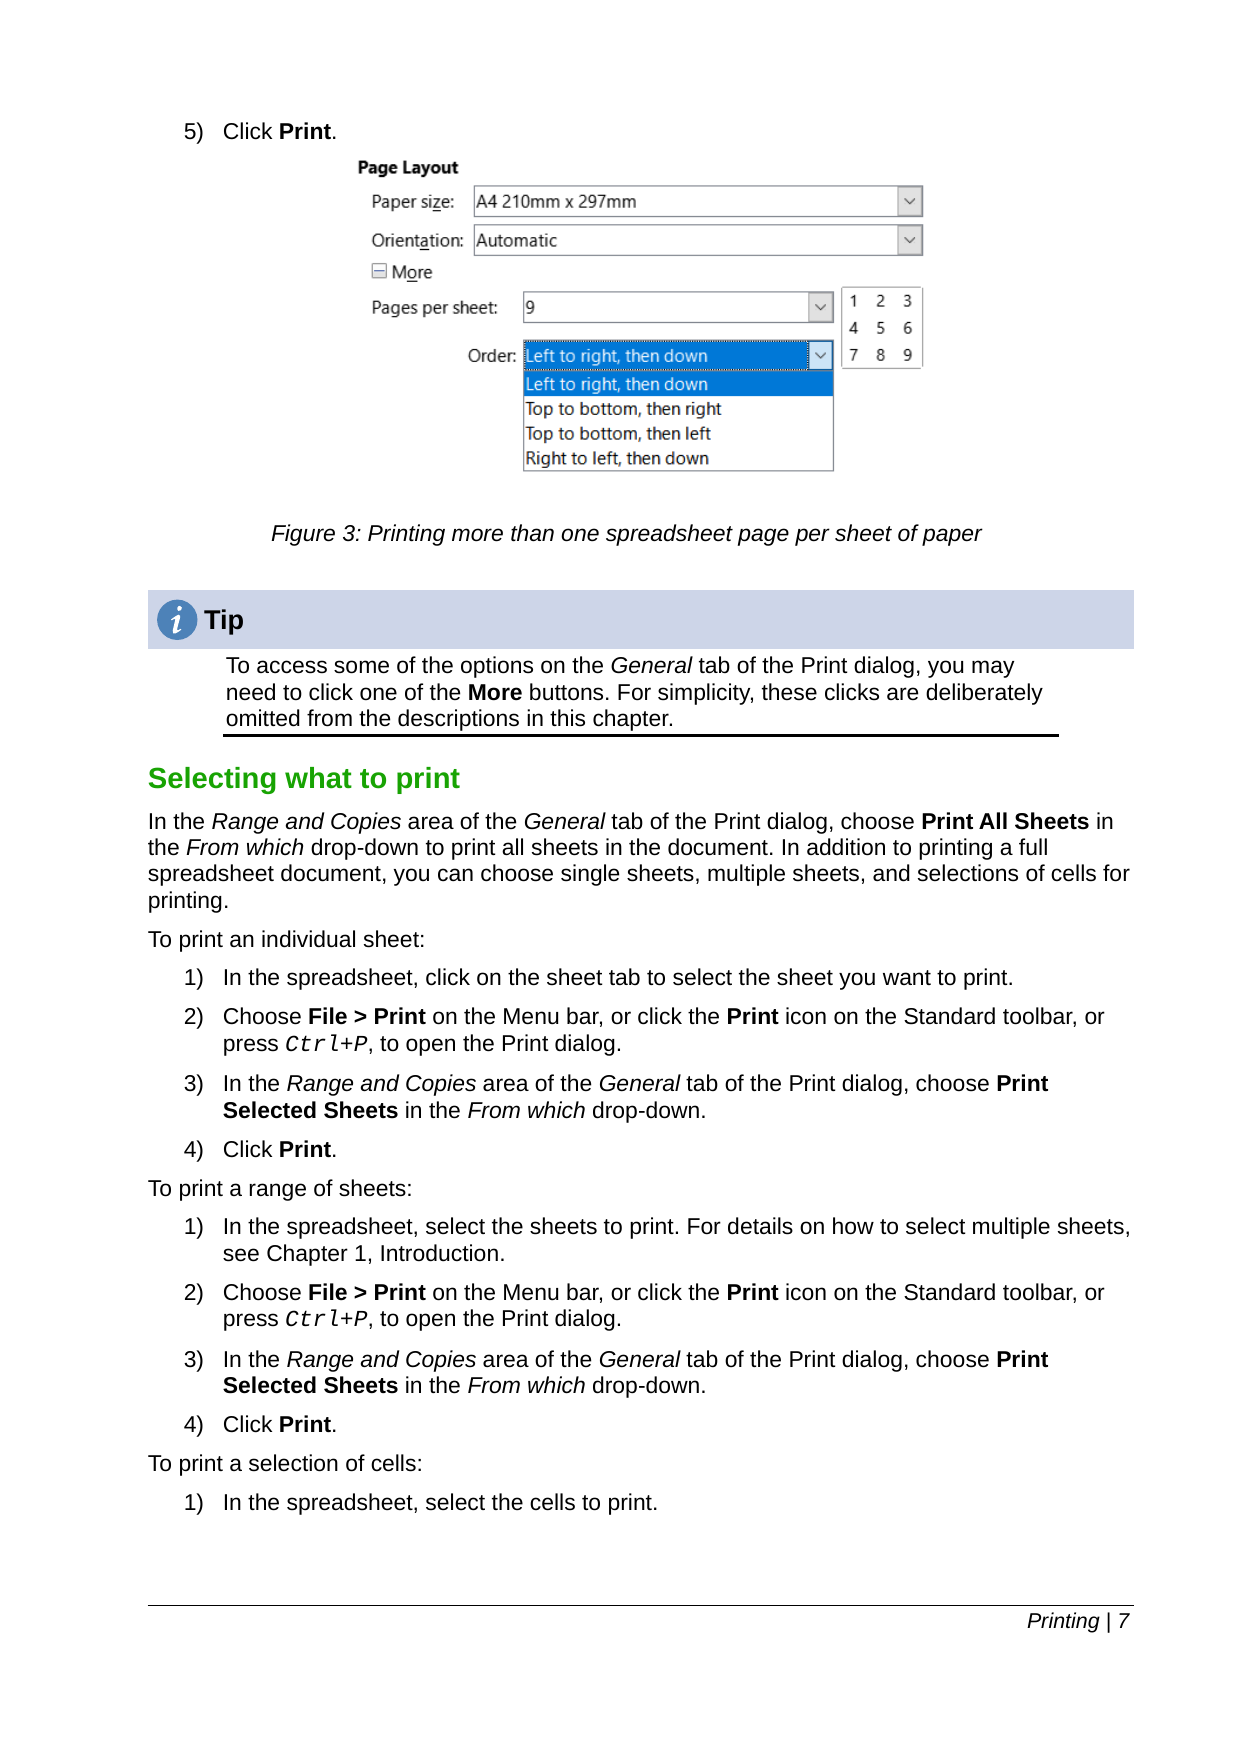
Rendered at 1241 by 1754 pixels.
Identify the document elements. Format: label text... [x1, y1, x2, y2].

list In the spreadsheet, click on the sheet tab to select the sheet you want to print. [204, 964, 1134, 991]
subtitle Selecting what to print [148, 762, 1134, 795]
list Choose File > Print on the Menu bar, or click the Print icon on the Standard toolbar, or press Ctrl+P, to open the Print dialog. [204, 1278, 1134, 1333]
list Click Print. [204, 1136, 1134, 1162]
list To print a range of sheets: [148, 1174, 1134, 1201]
text To print an individual sheet: [148, 926, 1134, 952]
list To print a selection of cells: [148, 1450, 1134, 1476]
list In the Range and Copies area of the General tab of the Print dialog, choose Print Selected Sheets in the From which drop-down. [204, 1346, 1134, 1398]
picture [353, 157, 928, 508]
text Figure 3: Printing more than one spreadsheet page per sheet of paper [271, 520, 1011, 546]
list In the Range and Copies area of the General tab of the Print dialog, choose Print Selected Sheets in the From which drop-down. [204, 1070, 1134, 1123]
list Click Print. [204, 118, 1134, 144]
text To access some of the options on the General tab of the Print dialog, you may need to click one of the More buttons. For simplicity, these clicks are deliberately omitted from the descriptions in this chapter. [223, 649, 1059, 734]
subtitle Tip [148, 590, 1134, 649]
list In the spreadsheet, select the sheets to print. For details on how to select multiple sheets, see Chapter 1, Introduction. [204, 1213, 1134, 1266]
text In the Range and Copies area of the General tab of the Print dialog, choose Print All Sheets in the From which drop-down to print all sheets in the document. In addition to printing a full spreadsheet document, you can choose single sheets, multiple sheets, and selections of cells for printing. [148, 808, 1134, 913]
list Click Print. [204, 1411, 1134, 1437]
list Choose File > Print on the Menu bar, or click the Print icon on the Standard toolbar, or press Ctrl+P, to open the Print dialog. [204, 1003, 1134, 1058]
list In the spreadsheet, select the cells to print. [204, 1489, 1134, 1515]
